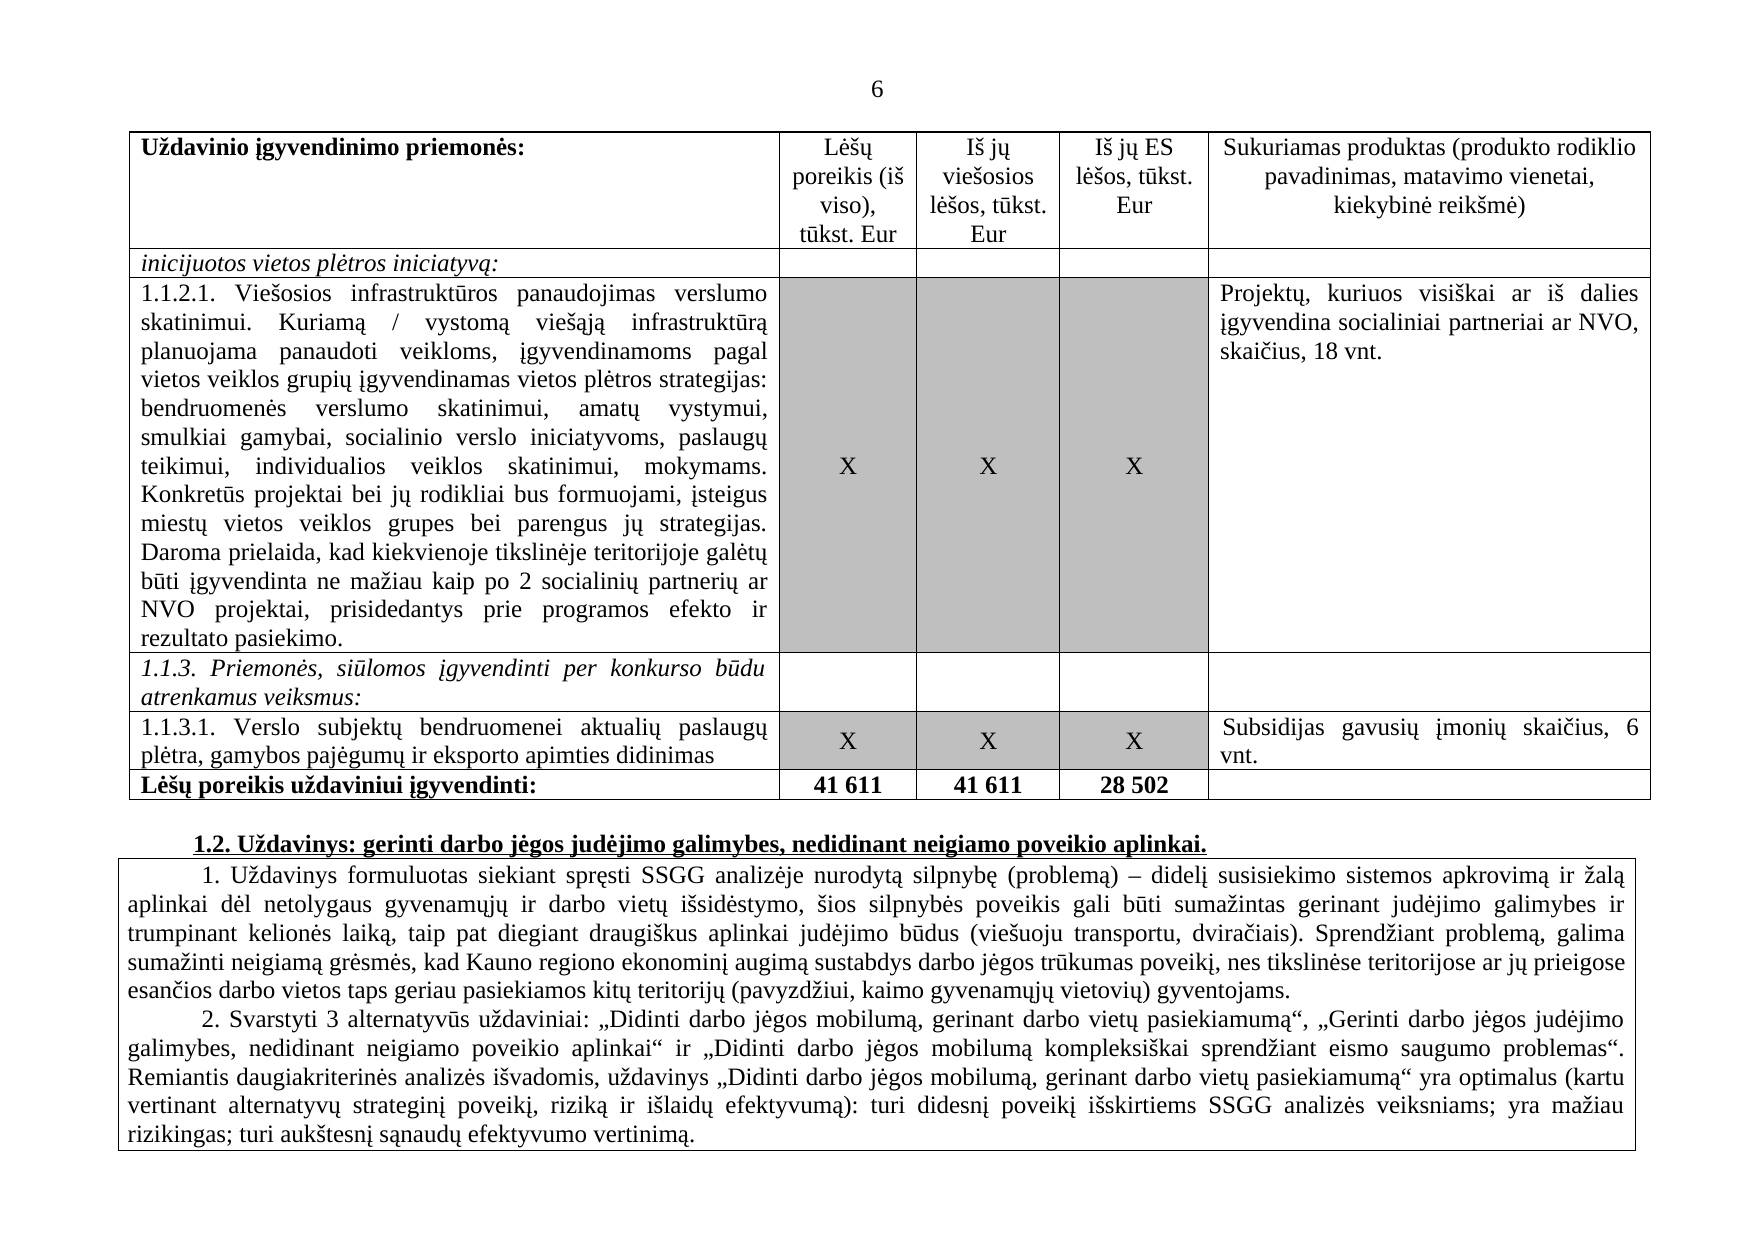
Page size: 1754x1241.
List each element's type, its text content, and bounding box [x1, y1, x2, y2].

text 2. Svarstyti 3 alternatyvūs uždaviniai: „Didinti darbo jėgos mobilumą, gerinant darbo vietų pasiekiamumą“, „Gerinti darbo jėgos judėjimo galimybes, nedidinant neigiamo poveikio aplinkai“ ir „Didinti darbo jėgos mobilumą kompleksiškai sprendžiant eismo saugumo problemas“. Remiantis daugiakriterinės analizės išvadomis, uždavinys „Didinti darbo jėgos mobilumą, gerinant darbo vietų pasiekiamumą“ yra optimalus (kartu vertinant alternatyvų strateginį poveikį, riziką ir išlaidų efektyvumą): turi didesnį poveikį išskirtiems SSGG analizės veiksniams; yra mažiau rizikingas; turi aukštesnį sąnaudų efektyvumo vertinimą. [119, 1001, 1635, 1150]
table_header Iš jų viešosios lėšos, tūkst. Eur [917, 133, 1059, 247]
table_cell [1060, 653, 1208, 711]
text 1.2. Uždavinys: gerinti darbo jėgos judėjimo galimybes, nedidinant neigiamo poveikio aplinkai. [118, 829, 1636, 857]
table_cell 41 611 [917, 770, 1059, 799]
table_cell Lėšų poreikis uždaviniui įgyvendinti: [130, 770, 779, 799]
table_cell 1.1.3. Priemonės, siūlomos įgyvendinti per konkurso būdu atrenkamus veiksmus: [130, 653, 779, 711]
table_cell X [780, 278, 916, 652]
table_cell 1.1.2.1. Viešosios infrastruktūros panaudojimas verslumo skatinimui. Kuriamą / vystomą viešąją infrastruktūrą planuojama panaudoti veikloms, įgyvendinamoms pagal vietos veiklos grupių įgyvendinamas vietos plėtros strategijas: bendruomenės verslumo skatinimui, amatų vystymui, smulkiai gamybai, socialinio verslo iniciatyvoms, paslaugų teikimui, individualios veiklos skatinimui, mokymams. Konkretūs projektai bei jų rodikliai bus formuojami, įsteigus miestų vietos veiklos grupes bei parengus jų strategijas. Daroma prielaida, kad kiekvienoje tikslinėje teritorijoje galėtų būti įgyvendinta ne mažiau kaip po 2 socialinių partnerių ar NVO projektai, prisidedantys prie programos efekto ir rezultato pasiekimo. [130, 278, 779, 652]
table_cell [780, 653, 916, 711]
table_cell X [917, 712, 1059, 769]
table_header Uždavinio įgyvendinimo priemonės: [130, 133, 779, 247]
table_cell inicijuotos vietos plėtros iniciatyvą: [130, 249, 779, 277]
table_cell X [1060, 712, 1208, 769]
table_cell 28 502 [1060, 770, 1208, 799]
table_cell [1209, 770, 1650, 799]
table_cell [780, 249, 916, 277]
table_cell X [917, 278, 1059, 652]
table_cell [917, 249, 1059, 277]
table_cell 41 611 [780, 770, 916, 799]
table_cell 1.1.3.1. Verslo subjektų bendruomenei aktualių paslaugų plėtra, gamybos pajėgumų ir eksporto apimties didinimas [130, 712, 779, 769]
table_header Sukuriamas produktas (produkto rodiklio pavadinimas, matavimo vienetai, kiekybinė reikšmė) [1209, 133, 1650, 247]
table_cell [917, 653, 1059, 711]
text 1. Uždavinys formuluotas siekiant spręsti SSGG analizėje nurodytą silpnybę (problemą) – didelį susisiekimo sistemos apkrovimą ir žalą aplinkai dėl netolygaus gyvenamųjų ir darbo vietų išsidėstymo, šios silpnybės poveikis gali būti sumažintas gerinant judėjimo galimybes ir trumpinant kelionės laiką, taip pat diegiant draugiškus aplinkai judėjimo būdus (viešuoju transportu, dviračiais). Sprendžiant problemą, galima sumažinti neigiamą grėsmės, kad Kauno regiono ekonominį augimą sustabdys darbo jėgos trūkumas poveikį, nes tikslinėse teritorijose ar jų prieigose esančios darbo vietos taps geriau pasiekiamos kitų teritorijų (pavyzdžiui, kaimo gyvenamųjų vietovių) gyventojams. [119, 859, 1635, 1001]
table_cell [1209, 653, 1650, 711]
table_cell Projektų, kuriuos visiškai ar iš dalies įgyvendina socialiniai partneriai ar NVO, skaičius, 18 vnt. [1209, 278, 1650, 652]
table_header Lėšų poreikis (iš viso), tūkst. Eur [780, 133, 916, 247]
table_cell X [1060, 278, 1208, 652]
table_cell Subsidijas gavusių įmonių skaičius, 6 vnt. [1209, 712, 1650, 769]
table_cell [1209, 249, 1650, 277]
table_header Iš jų ES lėšos, tūkst. Eur [1060, 133, 1208, 247]
table_cell X [780, 712, 916, 769]
table_cell [1060, 249, 1208, 277]
